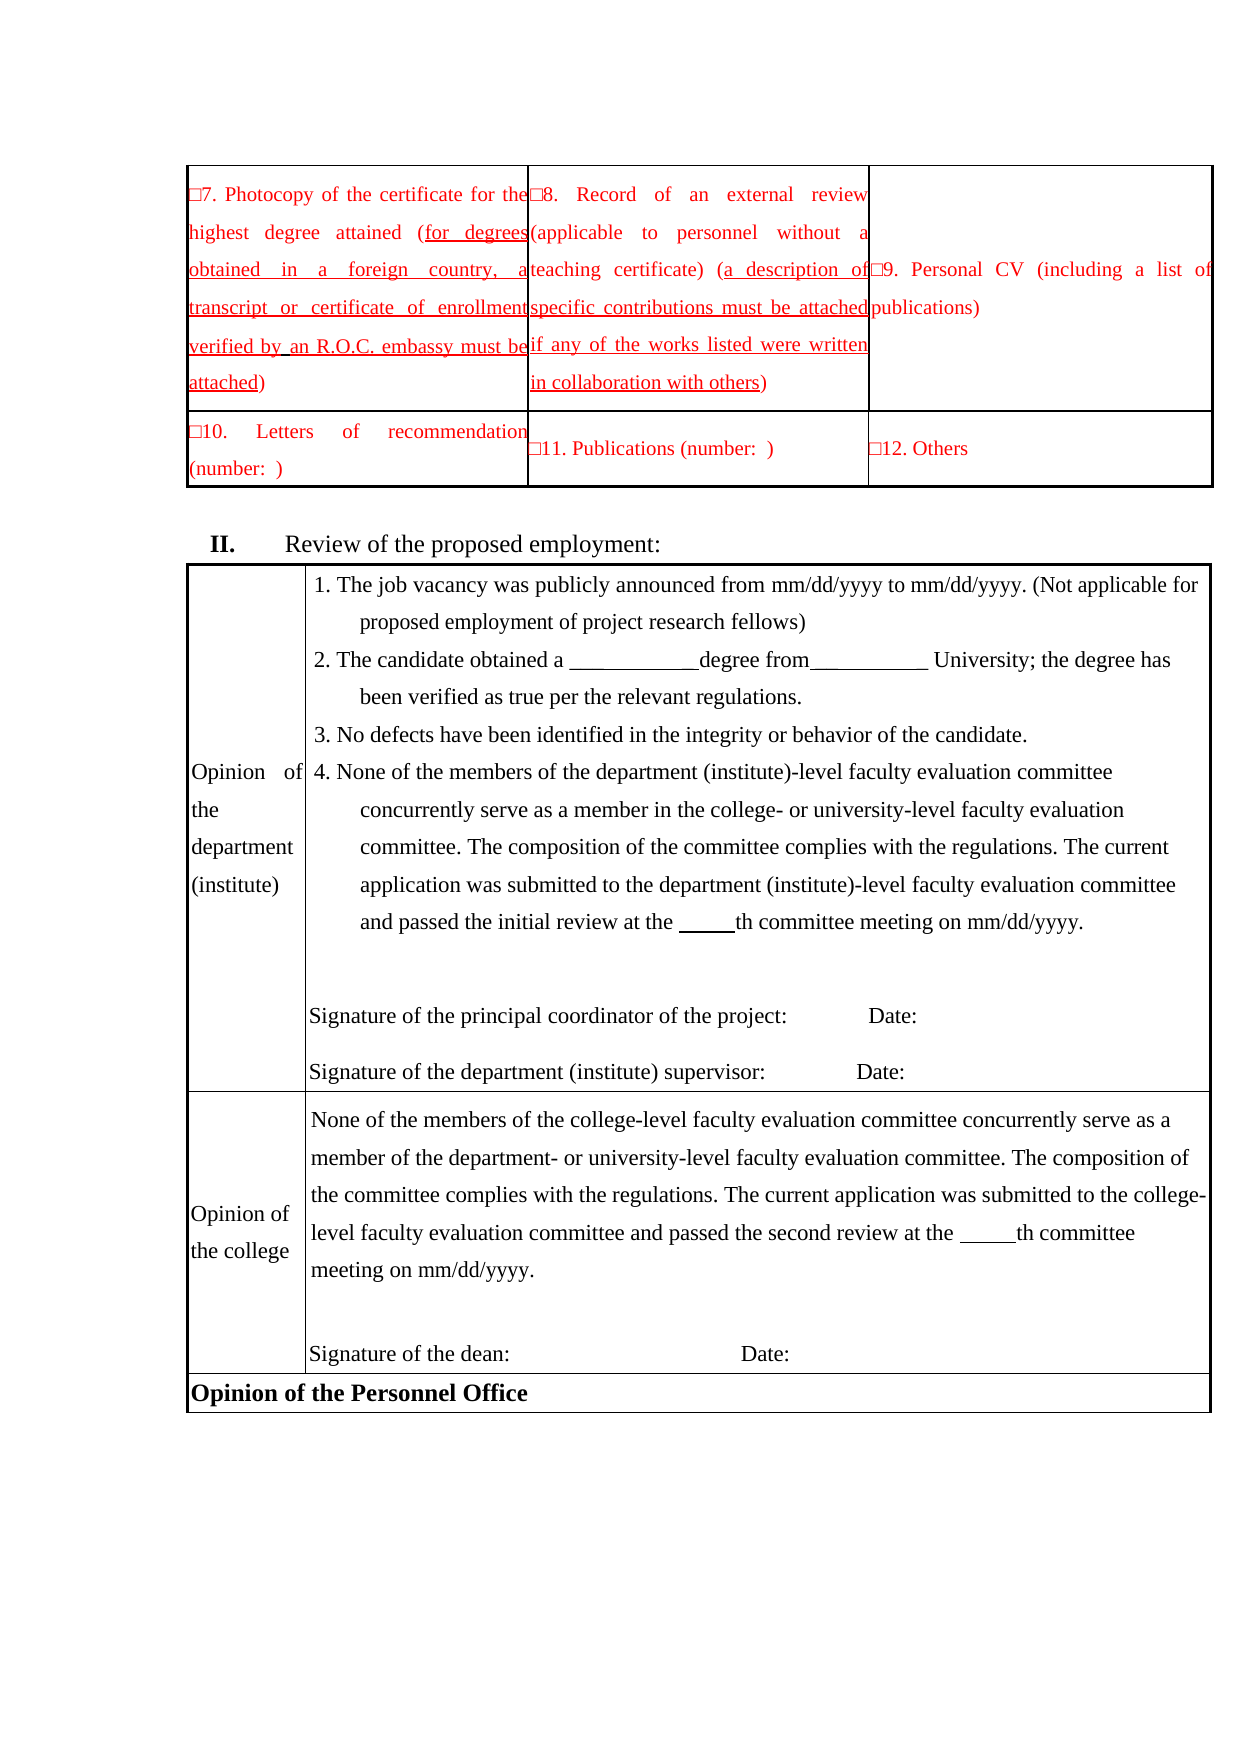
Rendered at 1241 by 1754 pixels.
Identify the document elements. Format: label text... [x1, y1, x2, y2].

table_cell □11. Publications (number: ) [529, 412, 868, 484]
table_cell Opinion of the Personnel Office [189, 1374, 1209, 1412]
table_cell □9. Personal CV (including a list of publications) [870, 166, 1211, 410]
table_cell □10. Letters of recommendation (number: ) [189, 412, 527, 484]
table_cell □8. Record of an external review (applicable to personnel without a teaching certificate) (a description of specific contributions must be attached if any of the works listed were written in collaboration with others) [529, 166, 868, 410]
table_cell attached) [189, 356, 527, 410]
table_cell Opinion of the college [189, 1092, 305, 1373]
table_cell □7. Photocopy of the certificate for the highest degree attained (for degrees obtained in a foreign country, a [189, 166, 527, 278]
table_cell verified by an R.O.C. embassy must be [189, 317, 527, 354]
table_header 1. The job vacancy was publicly announced from mm/dd/yyyy to mm/dd/yyyy. (Not applicable for proposed employment of project research fellows) 2. The candidate obtained a ___ _ degree from __ _ University; the degree has been verified as true per the relevant regulations. 3. No defects have been identified in the integrity or behavior of the candidate. 4. None of the members of the department (institute)-level faculty evaluation committee concurrently serve as a member in the college- or university-level faculty evaluation committee. The composition of the committee complies with the regulations. The current application was submitted to the department (institute)-level faculty evaluation committee and passed the initial review at the th committee meeting on mm/dd/yyyy. Signature of the principal coordinator of the project: Date: Signature of the department (institute) supervisor: Date: [306, 566, 1209, 1091]
table_cell None of the members of the college-level faculty evaluation committee concurrently serve as a member of the department- or university-level faculty evaluation committee. The composition of the committee complies with the regulations. The current application was submitted to the college-level faculty evaluation committee and passed the second review at the th committee meeting on mm/dd/yyyy. Signature of the dean: Date: [306, 1092, 1209, 1373]
table_cell transcript or certificate of enrollment [189, 279, 527, 315]
table_header Opinion of the department (institute) [189, 566, 305, 1091]
table_cell □12. Others [869, 412, 1211, 484]
subtitle Review of the proposed employment: [209, 525, 1053, 563]
